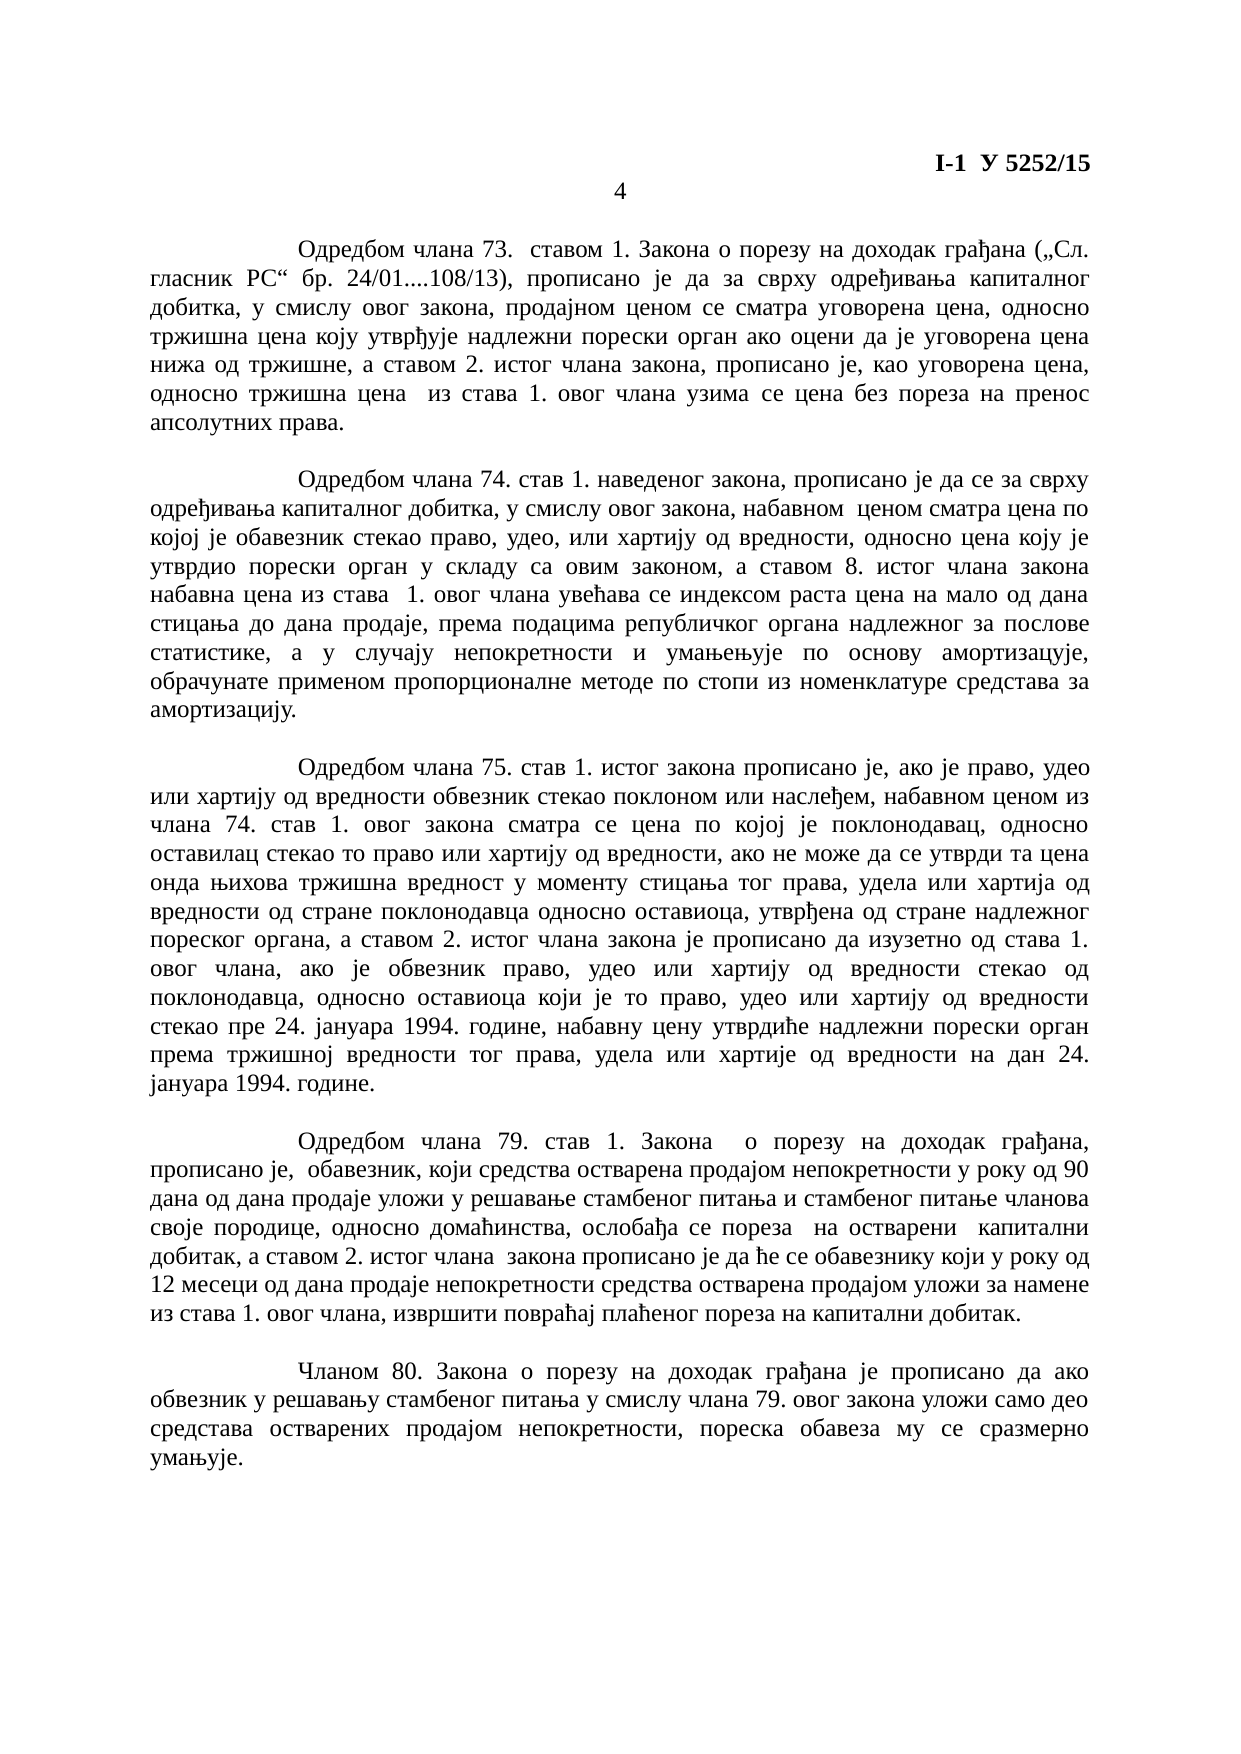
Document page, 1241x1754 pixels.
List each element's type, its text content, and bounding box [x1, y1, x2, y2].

text Одредбом члана 75. став 1. истог закона прописано је, ако је право, удео или хартију од вредности обвезник стекао поклоном или наслеђем, набавном ценом из члана 74. став 1. овог закона сматра се цена по којој је поклонодавац, односно оставилац стекао то право или хартију од вредности, ако не може да се утврди та цена онда њихова тржишна вредност у моменту стицања тог права, удела или хартија од вредности од стране поклонодавца односно оставиоца, утврђена од стране надлежног пореског органа, а ставом 2. истог члана закона је прописано да изузетно од става 1. овог члана, ако је обвезник право, удео или хартију од вредности стекао од поклонодавца, односно оставиоца који је то право, удео или хартију од вредности стекао пре 24. јануара 1994. године, набавну цену утврдиће надлежни порески орган према тржишној вредности тог права, удела или хартије од вредности на дан 24. јануара 1994. године. [150, 752, 1090, 1097]
text Одредбом члана 74. став 1. наведеног закона, прописано је да се за сврху одређивања капиталног добитка, у смислу овог закона, набавном ценом сматра цена по којој је обавезник стекао право, удео, или хартију од вредности, односно цена коју је утврдио порески орган у складу са овим законом, а ставом 8. истог члана закона набавна цена из става 1. овог члана увећава се индексом раста цена на мало од дана стицања до дана продаје, према подацима републичког органа надлежног за послове статистике, а у случају непокретности и умањењује по основу амортизацује, обрачунате применом пропорционалне методе по стопи из номенклатуре средстава за амортизацију. [150, 464, 1090, 723]
text Одредбом члана 79. став 1. Закона о порезу на доходак грађана, прописано је, обавезник, који средства остварена продајом непокретности у року од 90 дана од дана продаје уложи у решавање стамбеног питања и стамбеног питање чланова своје породице, односно домаћинства, ослобађа се пореза на остварени капитални добитак, а ставом 2. истог члана закона прописано је да ће се обавезнику који у року од 12 месеци од дана продаје непокретности средства остварена продајом уложи за намене из става 1. овог члана, извршити повраћај плаћеног пореза на капитални добитак. [150, 1126, 1090, 1327]
text Одредбом члана 73. ставом 1. Закона о порезу на доходак грађана („Сл. гласник РС“ бр. 24/01....108/13), прописано је да за сврху одређивања капиталног добитка, у смислу овог закона, продајном ценом се сматра уговорена цена, односно тржишна цена коју утврђује надлежни порески орган ако оцени да је уговорена цена нижа од тржишне, а ставом 2. истог члана закона, прописано је, као уговорена цена, односно тржишна цена из става 1. овог члана узима се цена без пореза на пренос апсолутних права. [150, 234, 1090, 436]
text Чланом 80. Закона о порезу на доходак грађана је прописано да ако обвезник у решавању стамбеног питања у смислу члана 79. овог закона уложи само део средстава остварених продајом непокретности, пореска обавеза му се сразмерно умањује. [150, 1356, 1090, 1471]
